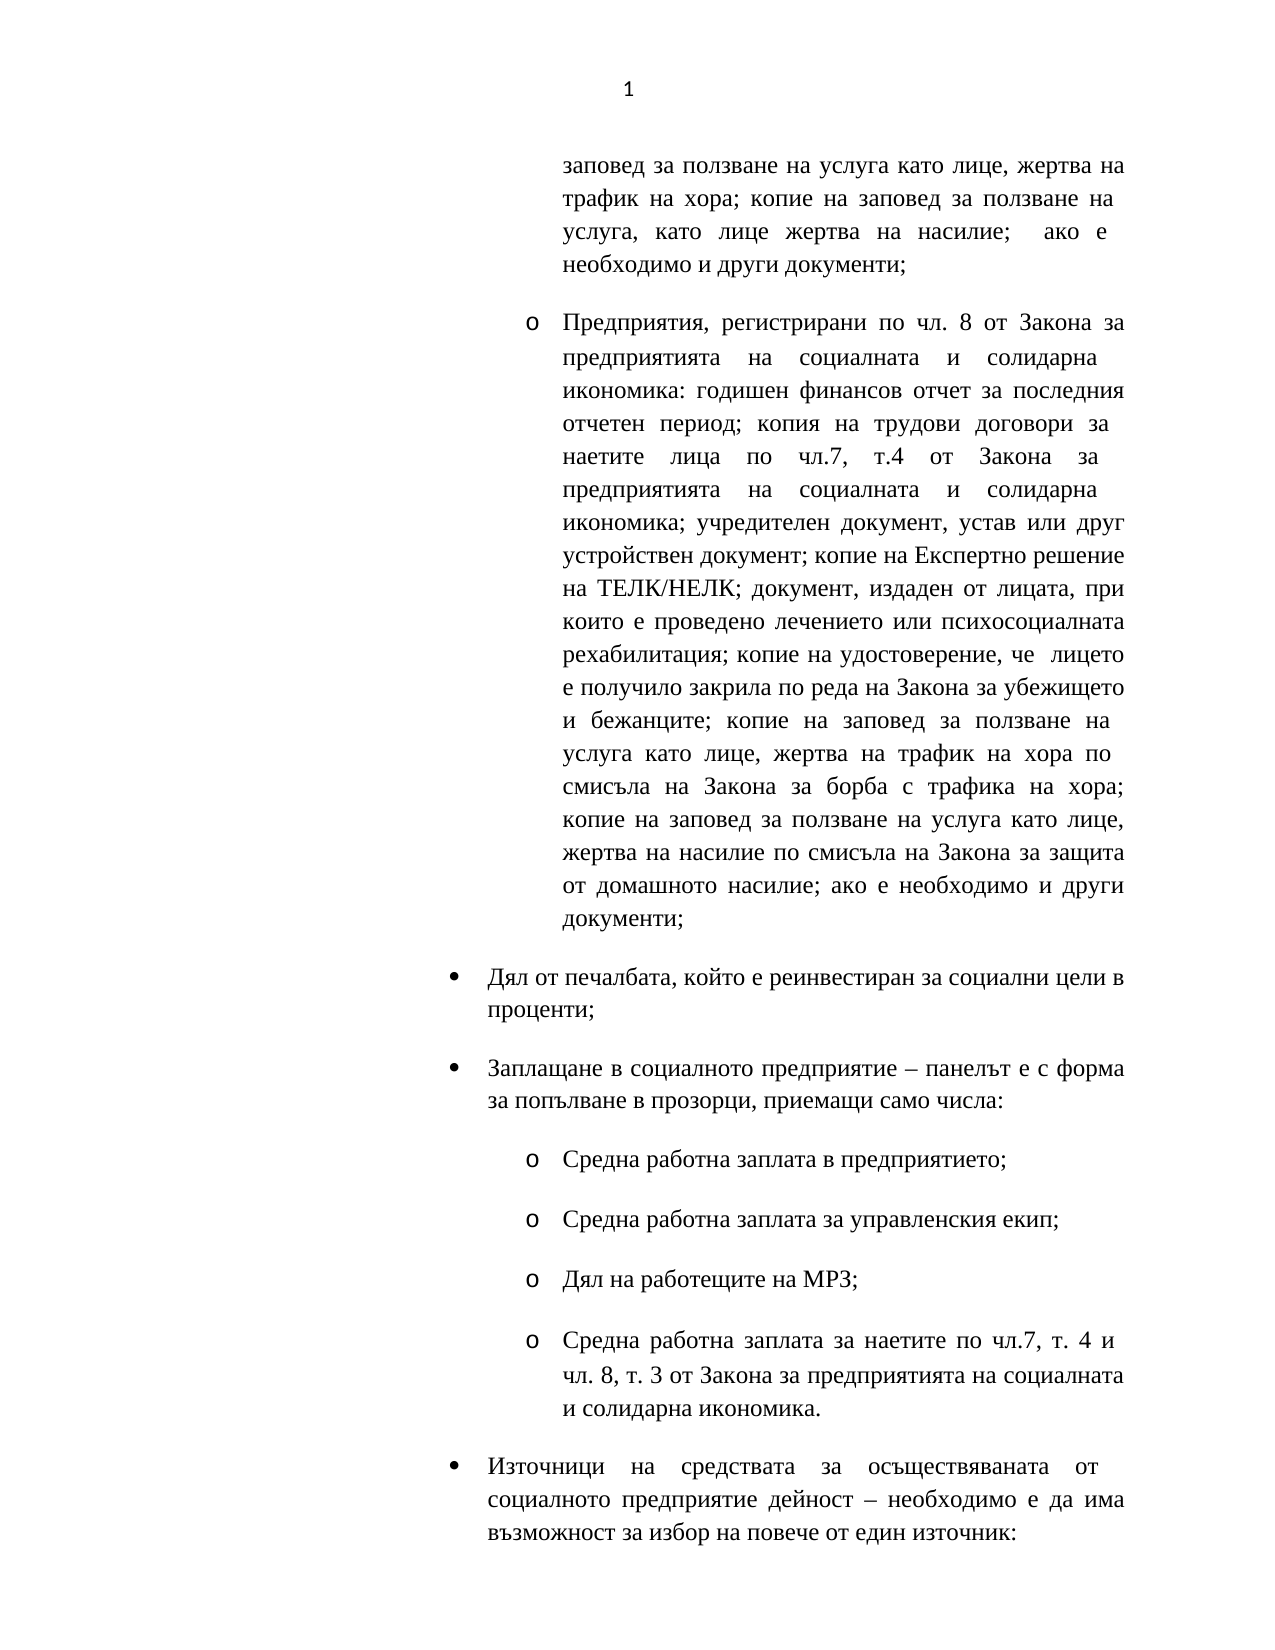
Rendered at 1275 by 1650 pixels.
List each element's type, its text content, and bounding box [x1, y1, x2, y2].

list Средна работна заплата за управленския екип; [525, 1204, 1125, 1235]
list Дял на работещите на МРЗ; [525, 1264, 1125, 1295]
list Заплащане в социалното предприятие – панелът е с форма за попълване в прозорци, приемащи само числа: [450, 1053, 1125, 1114]
list Средна работна заплата в предприятието; [525, 1144, 1125, 1174]
list заповед за ползване на услуга като лице, жертва на трафик на хора; копие на заповед за ползване на услуга, като лице жертва на насилие; ако е необходимо и други документи; [525, 150, 1125, 278]
list Средна работна заплата за наетите по чл.7, т. 4 и чл. 8, т. 3 от Закона за предприятията на социалната и солидарна икономика. [525, 1325, 1125, 1422]
list Дял от печалбата, който е реинвестиран за социални цели в проценти; [450, 962, 1125, 1023]
list Източници на средствата за осъществяваната от социалното предприятие дейност – необходимо е да има възможност за избор на повече от един източник: [450, 1451, 1125, 1546]
list Предприятия, регистрирани по чл. 8 от Закона за предприятията на социалната и солидарна икономика: годишен финансов отчет за последния отчетен период; копия на трудови договори за наетите лица по чл.7, т.4 от Закона за предприятията на социалната и солидарна икономика; учредителен документ, устав или друг устройствен документ; копие на Експертно решение на ТЕЛК/НЕЛК; документ, издаден от лицата, при които е проведено лечението или психосоциалната рехабилитация; копие на удостоверение, че лицето е получило закрила по реда на Закона за убежището и бежанците; копие на заповед за ползване на услуга като лице, жертва на трафик на хора по смисъла на Закона за борба с трафика на хора; копие на заповед за ползване на услуга като лице, жертва на насилие по смисъла на Закона за защита от домашното насилие; ако е необходимо и други документи; [525, 307, 1125, 932]
